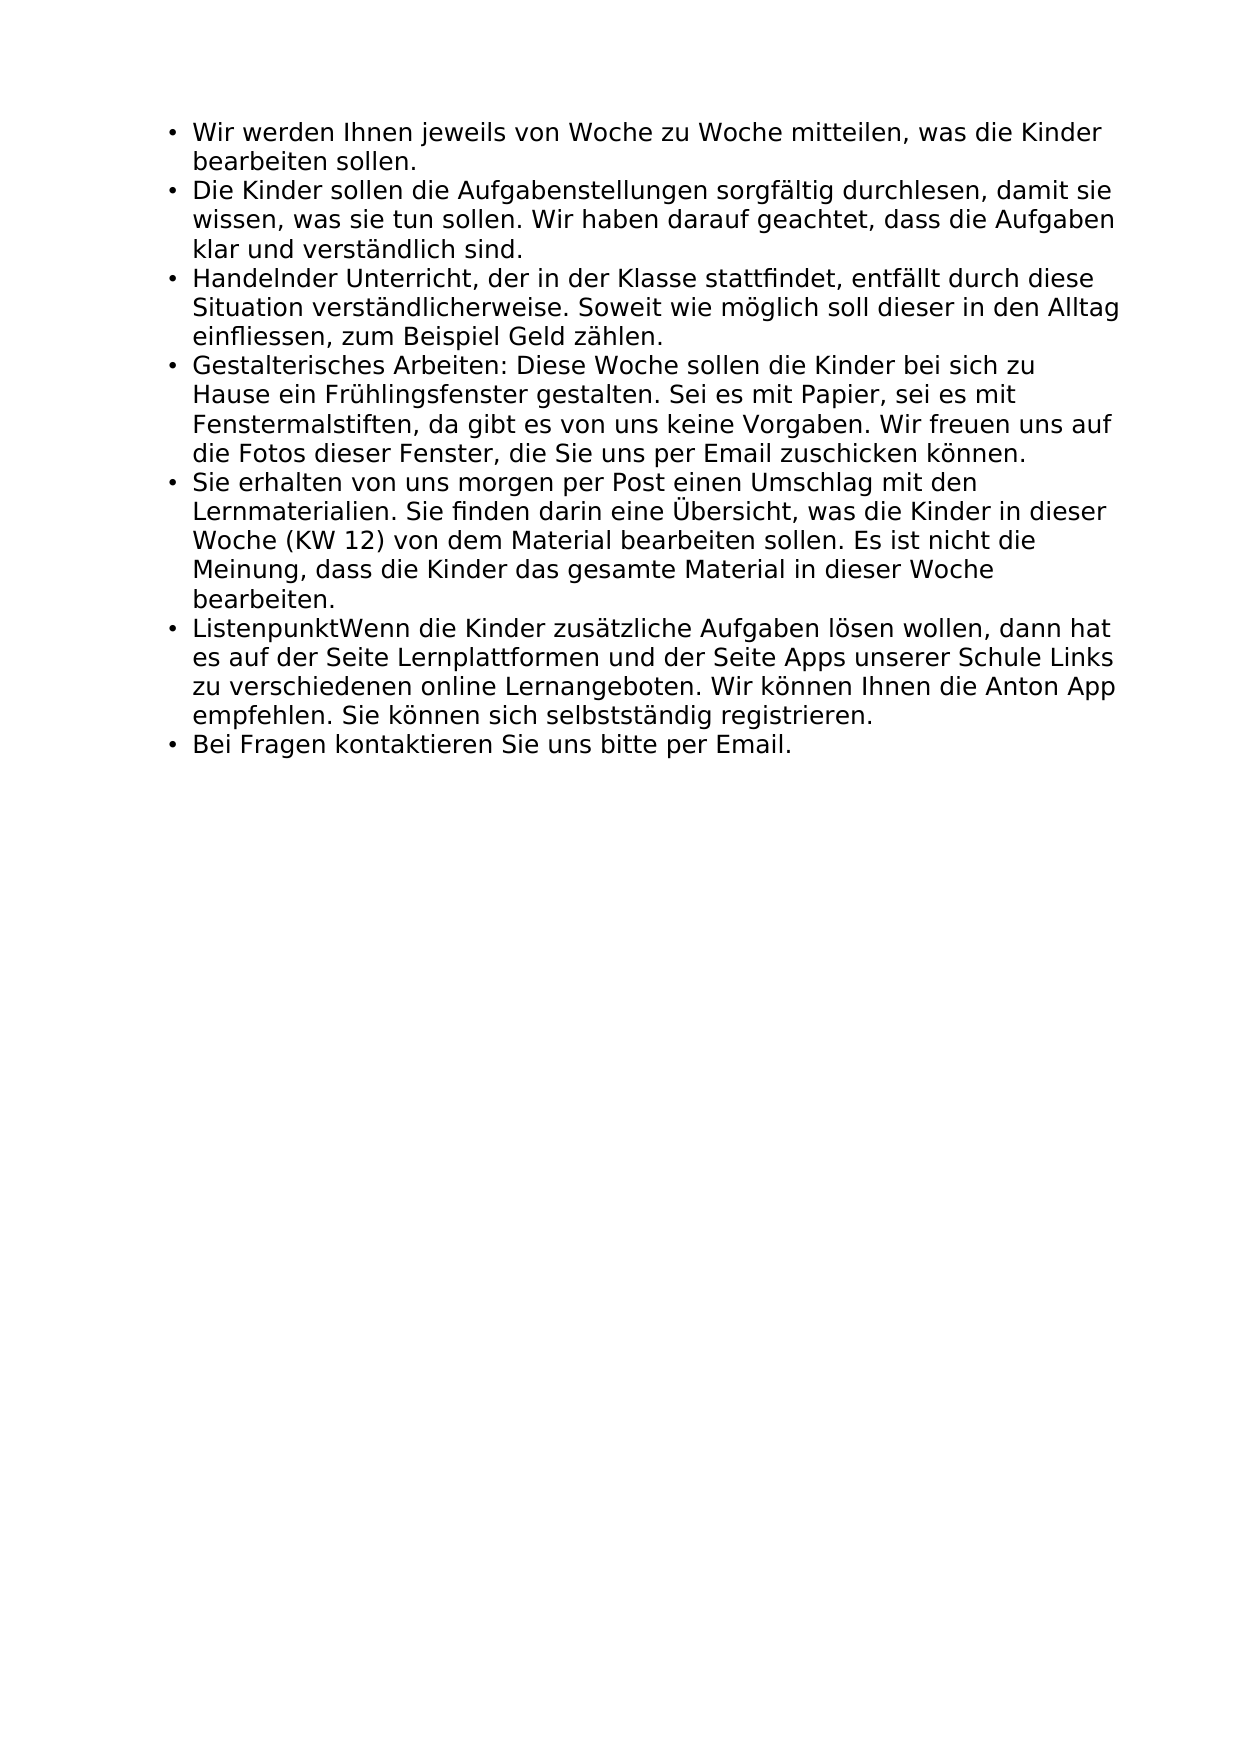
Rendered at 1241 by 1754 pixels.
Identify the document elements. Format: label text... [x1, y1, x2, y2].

list Die Kinder sollen die Aufgabenstellungen sorgfältig durchlesen, damit sie wissen, was sie tun sollen. Wir haben darauf geachtet, dass die Aufgaben klar und verständlich sind. [177, 176, 1122, 264]
list Gestalterisches Arbeiten: Diese Woche sollen die Kinder bei sich zu Hause ein Frühlingsfenster gestalten. Sei es mit Papier, sei es mit Fenstermalstiften, da gibt es von uns keine Vorgaben. Wir freuen uns auf die Fotos dieser Fenster, die Sie uns per Email zuschicken können. [177, 351, 1122, 468]
list ListenpunktWenn die Kinder zusätzliche Aufgaben lösen wollen, dann hat es auf der Seite Lernplattformen und der Seite Apps unserer Schule Links zu verschiedenen online Lernangeboten. Wir können Ihnen die Anton App empfehlen. Sie können sich selbstständig registrieren. [177, 614, 1122, 731]
list Handelnder Unterricht, der in der Klasse stattfindet, entfällt durch diese Situation verständlicherweise. Soweit wie möglich soll dieser in den Alltag einfliessen, zum Beispiel Geld zählen. [177, 264, 1122, 351]
list Sie erhalten von uns morgen per Post einen Umschlag mit den Lernmaterialien. Sie finden darin eine Übersicht, was die Kinder in dieser Woche (KW 12) von dem Material bearbeiten sollen. Es ist nicht die Meinung, dass die Kinder das gesamte Material in dieser Woche bearbeiten. [177, 468, 1122, 614]
list Wir werden Ihnen jeweils von Woche zu Woche mitteilen, was die Kinder bearbeiten sollen. [177, 118, 1122, 176]
list Bei Fragen kontaktieren Sie uns bitte per Email. [177, 731, 1122, 760]
